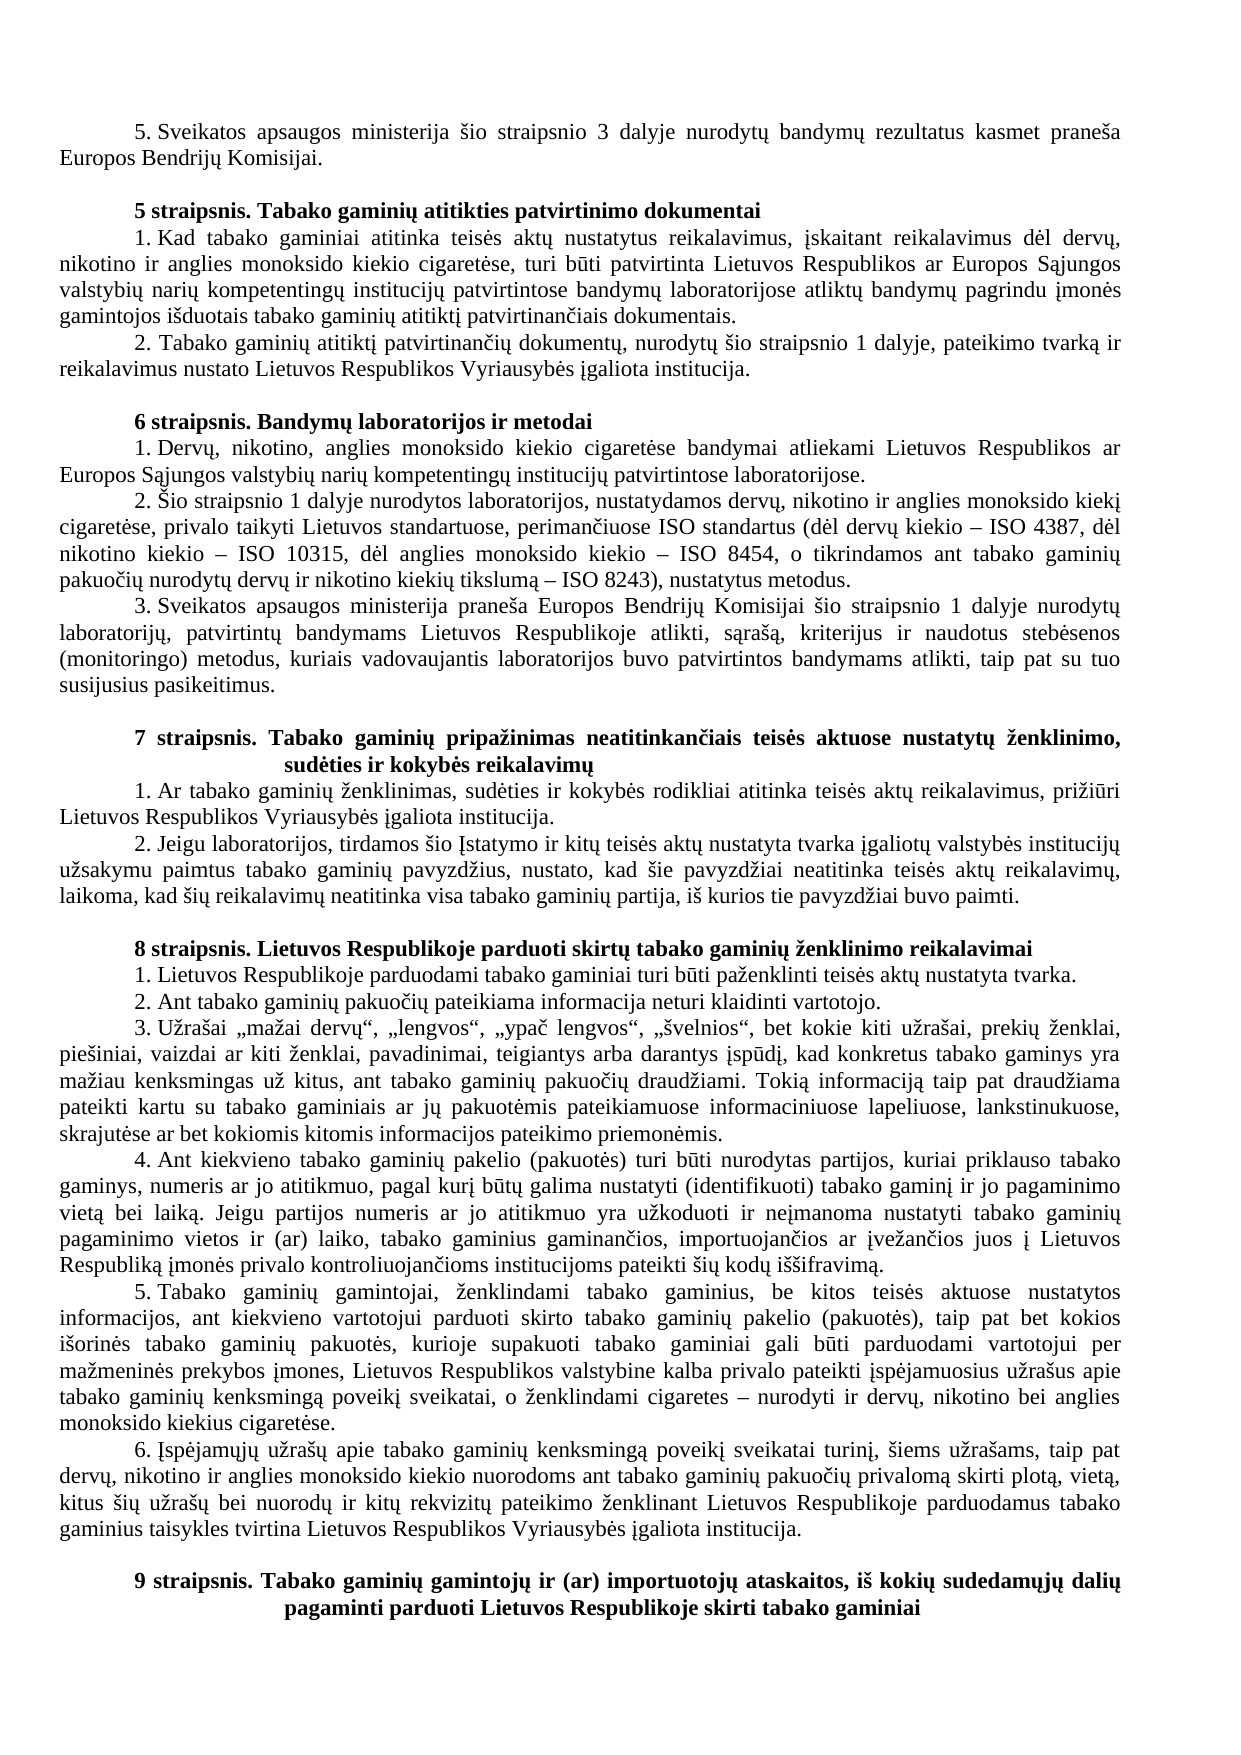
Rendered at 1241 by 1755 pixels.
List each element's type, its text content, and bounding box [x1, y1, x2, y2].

text 2. Jeigu laboratorijos, tirdamos šio Įstatymo ir kitų teisės aktų nustatyta tvarka įgaliotų valstybės institucijų užsakymu paimtus tabako gaminių pavyzdžius, nustato, kad šie pavyzdžiai neatitinka teisės aktų reikalavimų, laikoma, kad šių reikalavimų neatitinka visa tabako gaminių partija, iš kurios tie pavyzdžiai buvo paimti. [59, 830, 1122, 909]
text 5. Sveikatos apsaugos ministerija šio straipsnio 3 dalyje nurodytų bandymų rezultatus kasmet praneša Europos Bendrijų Komisijai. [59, 118, 1122, 171]
text 7 straipsnis. Tabako gaminių pripažinimas neatitinkančiais teisės aktuose nustatytų ženklinimo, sudėties ir kokybės reikalavimų [134, 724, 1122, 777]
text 2. Tabako gaminių atitiktį patvirtinančių dokumentų, nurodytų šio straipsnio 1 dalyje, pateikimo tvarką ir reikalavimus nustato Lietuvos Respublikos Vyriausybės įgaliota institucija. [59, 329, 1122, 382]
text 6. Įspėjamųjų užrašų apie tabako gaminių kenksmingą poveikį sveikatai turinį, šiems užrašams, taip pat dervų, nikotino ir anglies monoksido kiekio nuorodoms ant tabako gaminių pakuočių privalomą skirti plotą, vietą, kitus šių užrašų bei nuorodų ir kitų rekvizitų pateikimo ženklinant Lietuvos Respublikoje parduodamus tabako gaminius taisykles tvirtina Lietuvos Respublikos Vyriausybės įgaliota institucija. [59, 1436, 1122, 1541]
text 3. Užrašai „mažai dervų“, „lengvos“, „ypač lengvos“, „švelnios“, bet kokie kiti užrašai, prekių ženklai, piešiniai, vaizdai ar kiti ženklai, pavadinimai, teigiantys arba darantys įspūdį, kad konkretus tabako gaminys yra mažiau kenksmingas už kitus, ant tabako gaminių pakuočių draudžiami. Tokią informaciją taip pat draudžiama pateikti kartu su tabako gaminiais ar jų pakuotėmis pateikiamuose informaciniuose lapeliuose, lankstinukuose, skrajutėse ar bet kokiomis kitomis informacijos pateikimo priemonėmis. [59, 1014, 1122, 1146]
text 9 straipsnis. Tabako gaminių gamintojų ir (ar) importuotojų ataskaitos, iš kokių sudedamųjų dalių pagaminti parduoti Lietuvos Respublikoje skirti tabako gaminiai [134, 1568, 1122, 1620]
text 1. Kad tabako gaminiai atitinka teisės aktų nustatytus reikalavimus, įskaitant reikalavimus dėl dervų, nikotino ir anglies monoksido kiekio cigaretėse, turi būti patvirtinta Lietuvos Respublikos ar Europos Sąjungos valstybių narių kompetentingų institucijų patvirtintose bandymų laboratorijose atliktų bandymų pagrindu įmonės gamintojos išduotais tabako gaminių atitiktį patvirtinančiais dokumentais. [59, 223, 1122, 329]
text 4. Ant kiekvieno tabako gaminių pakelio (pakuotės) turi būti nurodytas partijos, kuriai priklauso tabako gaminys, numeris ar jo atitikmuo, pagal kurį būtų galima nustatyti (identifikuoti) tabako gaminį ir jo pagaminimo vietą bei laiką. Jeigu partijos numeris ar jo atitikmuo yra užkoduoti ir neįmanoma nustatyti tabako gaminių pagaminimo vietos ir (ar) laiko, tabako gaminius gaminančios, importuojančios ar įvežančios juos į Lietuvos Respubliką įmonės privalo kontroliuojančioms institucijoms pateikti šių kodų iššifravimą. [59, 1146, 1122, 1278]
text 1. Ar tabako gaminių ženklinimas, sudėties ir kokybės rodikliai atitinka teisės aktų reikalavimus, prižiūri Lietuvos Respublikos Vyriausybės įgaliota institucija. [59, 777, 1122, 830]
text 3. Sveikatos apsaugos ministerija praneša Europos Bendrijų Komisijai šio straipsnio 1 dalyje nurodytų laboratorijų, patvirtintų bandymams Lietuvos Respublikoje atlikti, sąrašą, kriterijus ir naudotus stebėsenos (monitoringo) metodus, kuriais vadovaujantis laboratorijos buvo patvirtintos bandymams atlikti, taip pat su tuo susijusius pasikeitimus. [59, 592, 1122, 698]
text 2. Ant tabako gaminių pakuočių pateikiama informacija neturi klaidinti vartotojo. [59, 988, 1122, 1014]
text 6 straipsnis. Bandymų laboratorijos ir metodai [59, 408, 1122, 434]
text 5 straipsnis. Tabako gaminių atitikties patvirtinimo dokumentai [59, 197, 1122, 223]
text 2. Šio straipsnio 1 dalyje nurodytos laboratorijos, nustatydamos dervų, nikotino ir anglies monoksido kiekį cigaretėse, privalo taikyti Lietuvos standartuose, perimančiuose ISO standartus (dėl dervų kiekio – ISO 4387, dėl nikotino kiekio – ISO 10315, dėl anglies monoksido kiekio – ISO 8454, o tikrindamos ant tabako gaminių pakuočių nurodytų dervų ir nikotino kiekių tikslumą – ISO 8243), nustatytus metodus. [59, 487, 1122, 592]
text 1. Dervų, nikotino, anglies monoksido kiekio cigaretėse bandymai atliekami Lietuvos Respublikos ar Europos Sąjungos valstybių narių kompetentingų institucijų patvirtintose laboratorijose. [59, 434, 1122, 487]
text 5. Tabako gaminių gamintojai, ženklindami tabako gaminius, be kitos teisės aktuose nustatytos informacijos, ant kiekvieno vartotojui parduoti skirto tabako gaminių pakelio (pakuotės), taip pat bet kokios išorinės tabako gaminių pakuotės, kurioje supakuoti tabako gaminiai gali būti parduodami vartotojui per mažmeninės prekybos įmones, Lietuvos Respublikos valstybine kalba privalo pateikti įspėjamuosius užrašus apie tabako gaminių kenksmingą poveikį sveikatai, o ženklindami cigaretes – nurodyti ir dervų, nikotino bei anglies monoksido kiekius cigaretėse. [59, 1278, 1122, 1436]
text 8 straipsnis. Lietuvos Respublikoje parduoti skirtų tabako gaminių ženklinimo reikalavimai [134, 935, 1122, 961]
text 1. Lietuvos Respublikoje parduodami tabako gaminiai turi būti paženklinti teisės aktų nustatyta tvarka. [59, 961, 1122, 988]
